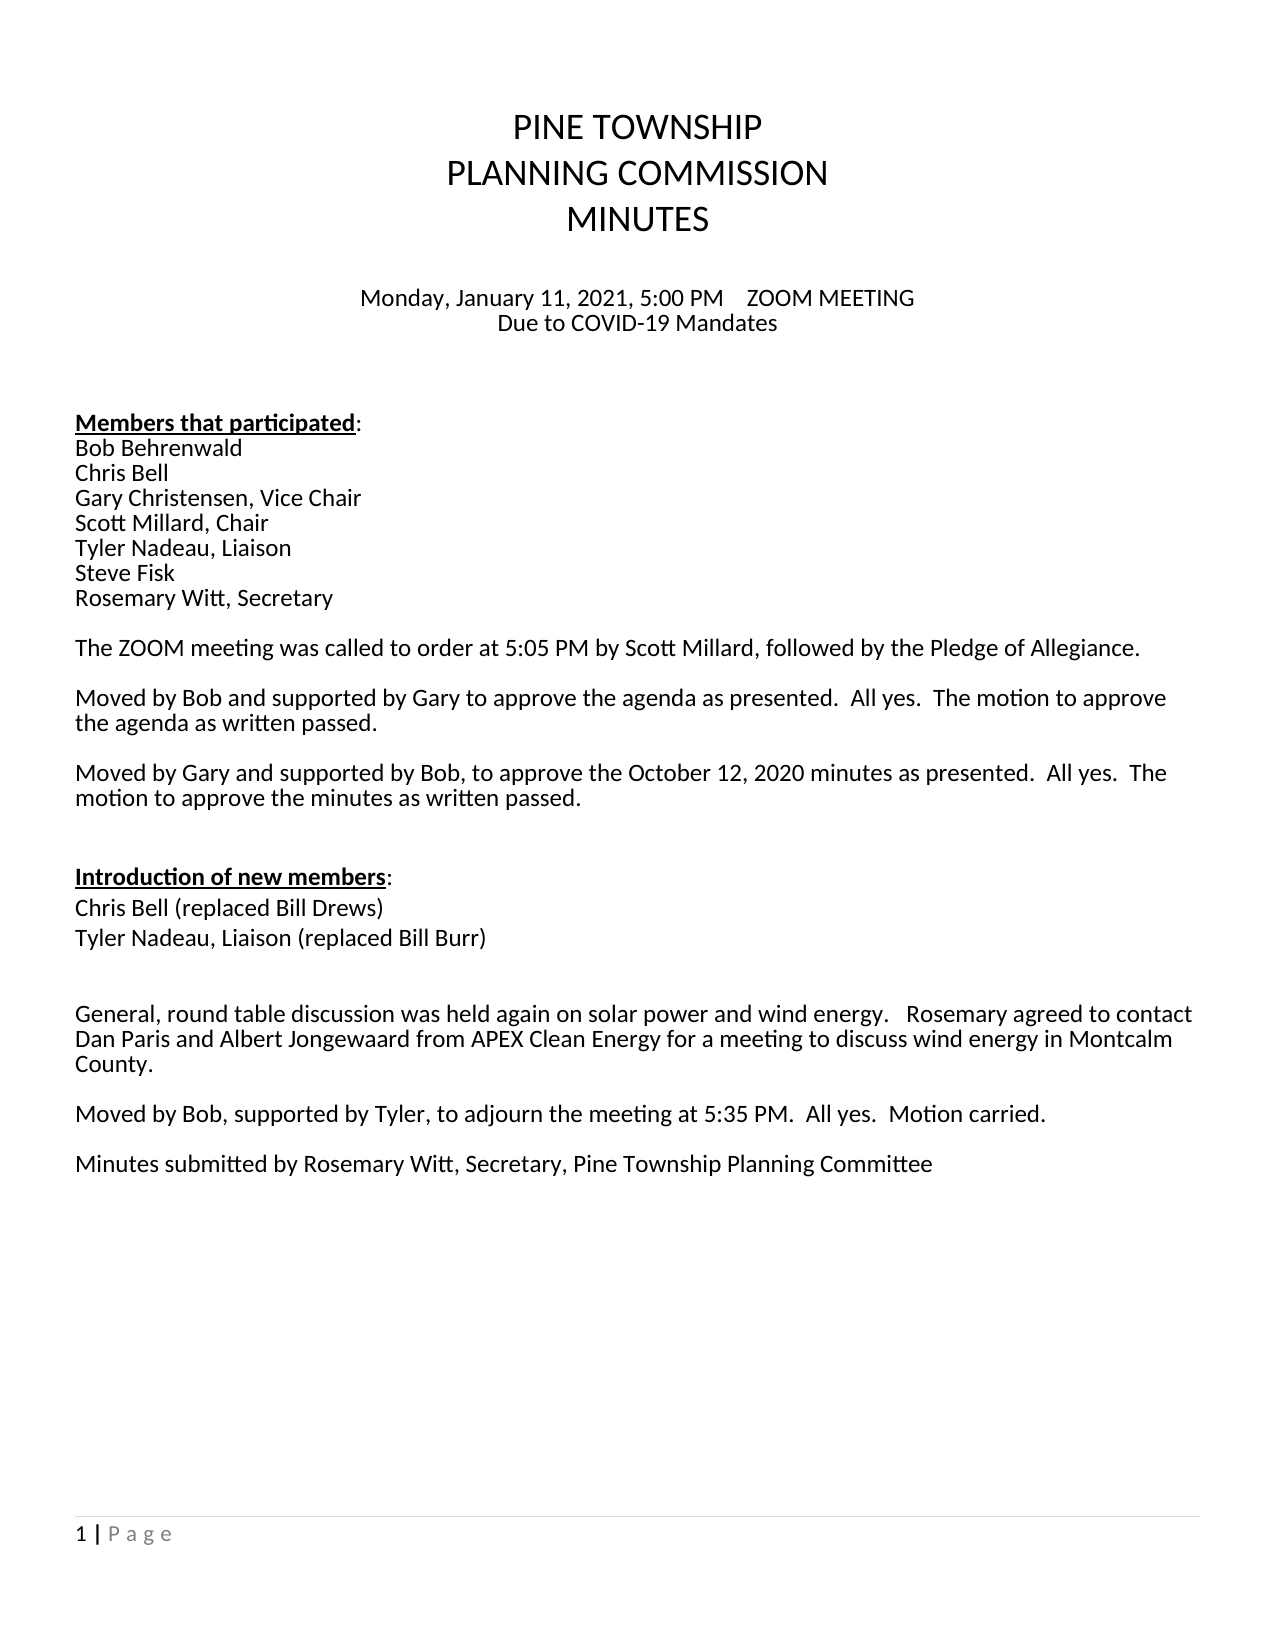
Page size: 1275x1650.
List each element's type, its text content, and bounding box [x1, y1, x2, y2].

text MINUTES [75, 195, 1200, 241]
text Steve Fisk [75, 561, 1200, 586]
text Gary Christensen, Vice Chair [75, 486, 1200, 511]
text Minutes submitted by Rosemary Witt, Secretary, Pine Township Planning Committee [75, 1153, 1200, 1178]
text Monday, January 11, 2021, 5:00 PM ZOOM MEETING [75, 286, 1200, 311]
text Scott Millard, Chair [75, 511, 1200, 536]
text Moved by Gary and supported by Bob, to approve the October 12, 2020 minutes as presented. All yes. The motion to approve the minutes as written passed. [75, 761, 1200, 811]
text Members that participated: [75, 411, 1200, 436]
text Rosemary Witt, Secretary [75, 586, 1200, 611]
text Moved by Bob, supported by Tyler, to adjourn the meeting at 5:35 PM. All yes. Motion carried. [75, 1103, 1200, 1128]
text Due to COVID-19 Mandates [75, 311, 1200, 336]
text Moved by Bob and supported by Gary to approve the agenda as presented. All yes. The motion to approve the agenda as written passed. [75, 686, 1200, 736]
text Chris Bell [75, 461, 1200, 486]
text Chris Bell (replaced Bill Drews) [75, 892, 1200, 922]
text Tyler Nadeau, Liaison [75, 536, 1200, 561]
text Introduction of new members: [75, 861, 1200, 892]
text PINE TOWNSHIP [75, 103, 1200, 149]
text Tyler Nadeau, Liaison (replaced Bill Burr) [75, 922, 1200, 953]
text The ZOOM meeting was called to order at 5:05 PM by Scott Millard, followed by the Pledge of Allegiance. [75, 636, 1200, 661]
text PLANNING COMMISSION [75, 149, 1200, 195]
text Bob Behrenwald [75, 436, 1200, 461]
text General, round table discussion was held again on solar power and wind energy. Rosemary agreed to contact Dan Paris and Albert Jongewaard from APEX Clean Energy for a meeting to discuss wind energy in Montcalm County. [75, 1003, 1200, 1078]
